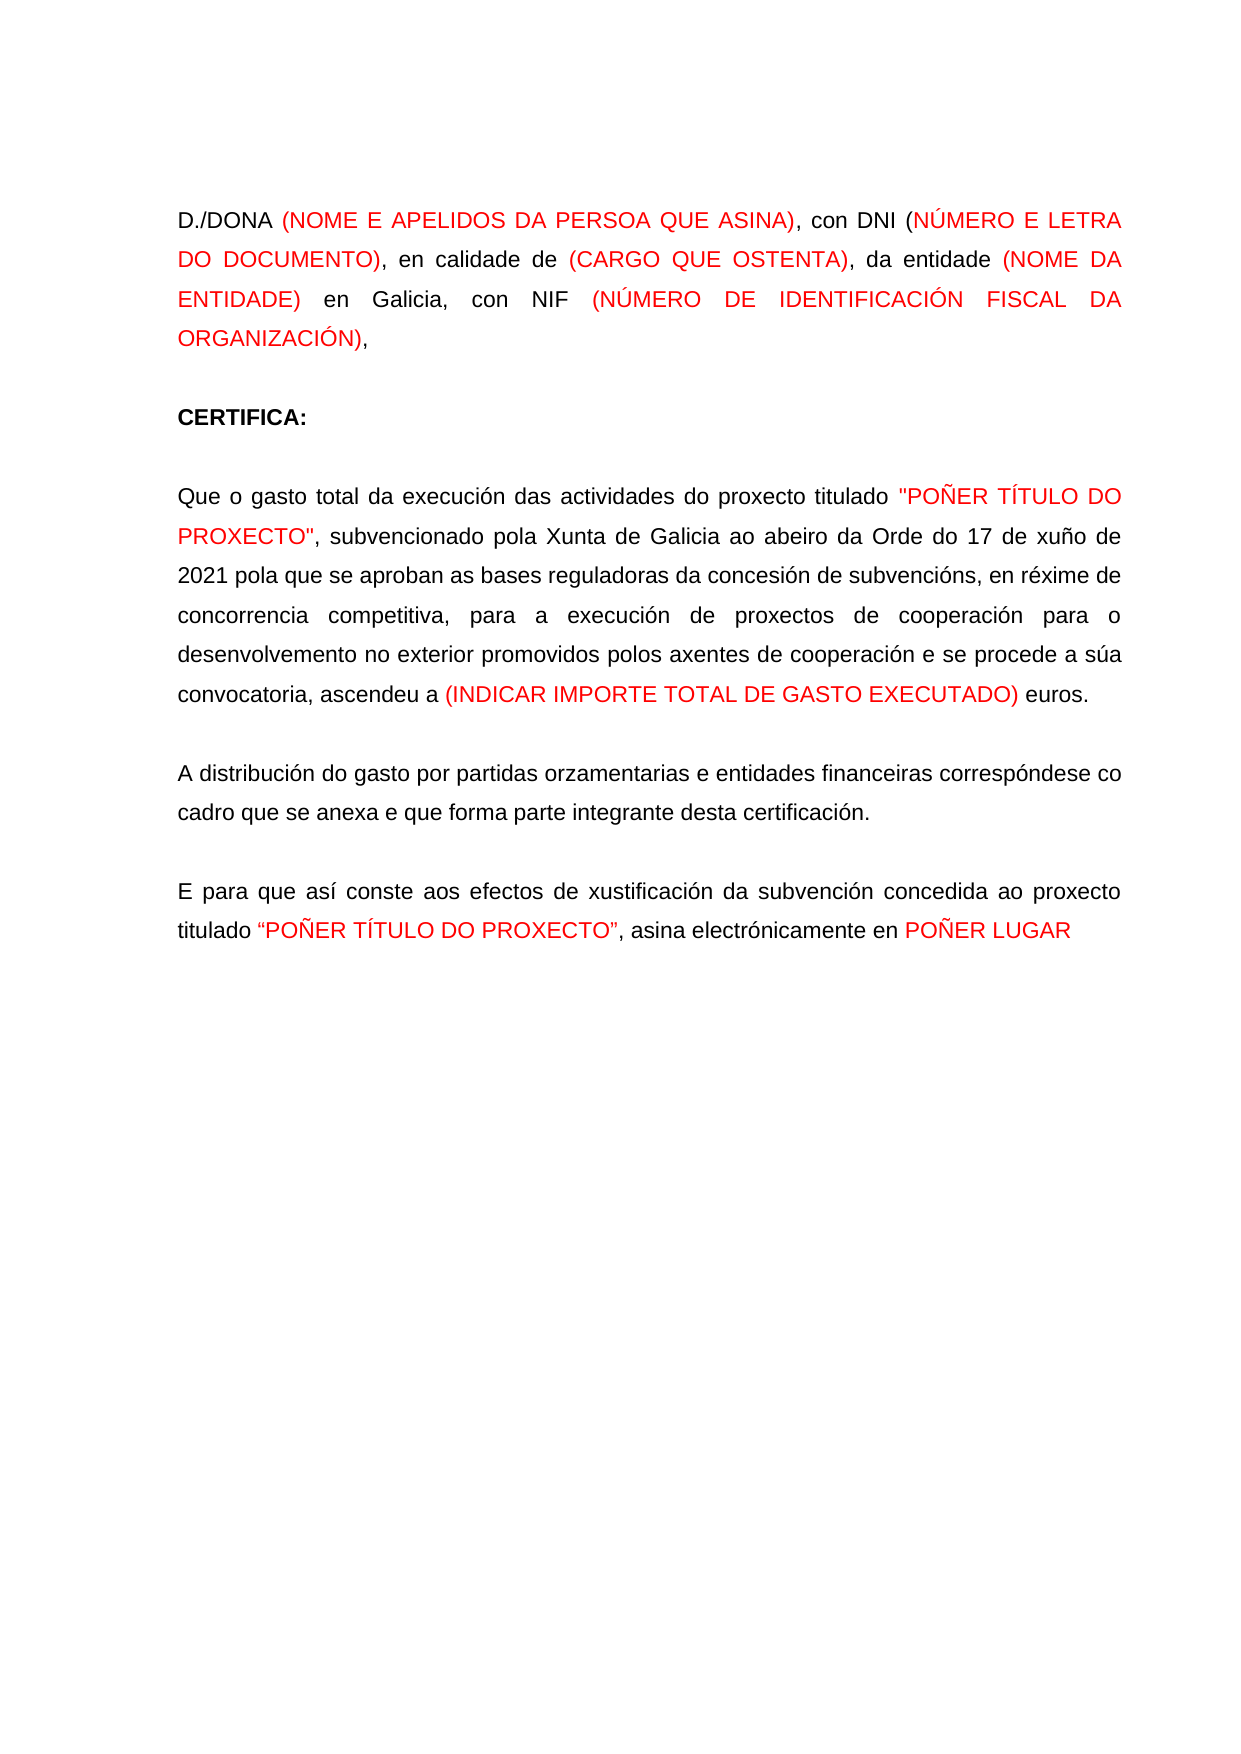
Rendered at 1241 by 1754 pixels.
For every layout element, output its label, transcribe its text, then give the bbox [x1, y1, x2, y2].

text E para que así conste aos efectos de xustificación da subvención concedida ao proxecto titulado “POÑER TÍTULO DO PROXECTO”, asina electrónicamente en POÑER LUGAR [177, 878, 1122, 944]
text Que o gasto total da execución das actividades do proxecto titulado "POÑER TÍTULO DO PROXECTO", subvencionado pola Xunta de Galicia ao abeiro da Orde do 17 de xuño de 2021 pola que se aproban as bases reguladoras da concesión de subvencións, en réxime de concorrencia competitiva, para a execución de proxectos de cooperación para o desenvolvemento no exterior promovidos polos axentes de cooperación e se procede a súa convocatoria, ascendeu a (INDICAR IMPORTE TOTAL DE GASTO EXECUTADO) euros. [177, 483, 1122, 707]
text A distribución do gasto por partidas orzamentarias e entidades financeiras correspóndese co cadro que se anexa e que forma parte integrante desta certificación. [177, 759, 1122, 825]
text D./DONA (NOME E APELIDOS DA PERSOA QUE ASINA), con DNI (NÚMERO E LETRA DO DOCUMENTO), en calidade de (CARGO QUE OSTENTA), da entidade (NOME DA ENTIDADE) en Galicia, con NIF (NÚMERO DE IDENTIFICACIÓN FISCAL DA ORGANIZACIÓN), [177, 207, 1122, 352]
text CERTIFICA: [177, 404, 1122, 431]
